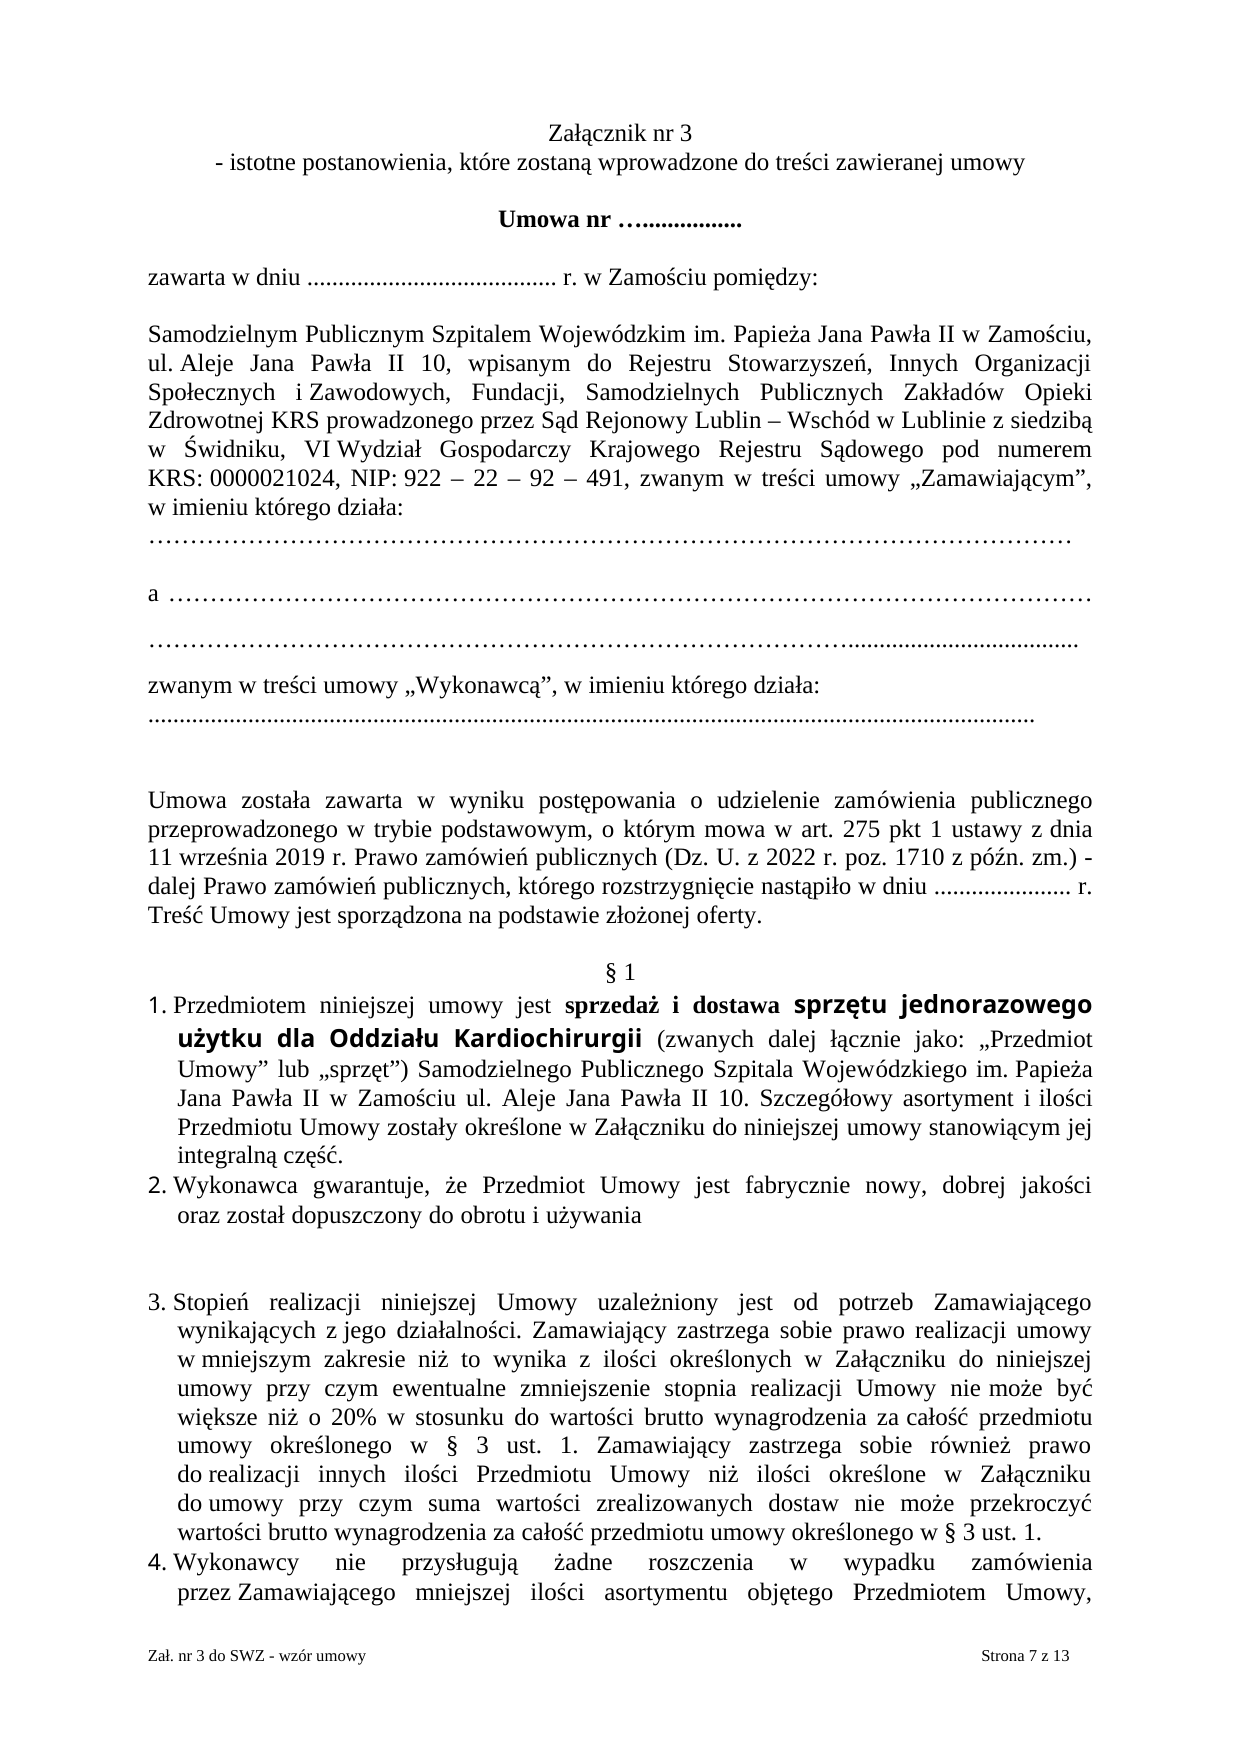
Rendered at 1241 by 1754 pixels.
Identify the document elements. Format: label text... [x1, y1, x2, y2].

text - istotne postanowienia, które zostaną wprowadzone do treści zawieranej umowy [148, 147, 1093, 176]
list Wykonawcy nie przysługują żadne roszczenia w wypadku zamówienia przez Zamawiającego mniejszej ilości asortymentu objętego Przedmiotem Umowy, [148, 1546, 1093, 1606]
text Umowa została zawarta w wyniku postępowania o udzielenie zamówienia publicznego przeprowadzonego w trybie podstawowym, o którym mowa w art. 275 pkt 1 ustawy z dnia 11 września 2019 r. Prawo zamówień publicznych (Dz. U. z 2022 r. poz. 1710 z późn. zm.) - dalej Prawo zamówień publicznych, którego rozstrzygnięcie nastąpiło w dniu ...................... r. Treść Umowy jest sporządzona na podstawie złożonej oferty. [148, 785, 1093, 929]
text ………………………………………………………………………………………………… [148, 521, 1093, 549]
list Stopień realizacji niniejszej Umowy uzależniony jest od potrzeb Zamawiającego wynikających z jego działalności. Zamawiający zastrzega sobie prawo realizacji umowy w mniejszym zakresie niż to wynika z ilości określonych w Załączniku do niniejszej umowy przy czym ewentualne zmniejszenie stopnia realizacji Umowy nie może być większe niż o 20% w stosunku do wartości brutto wynagrodzenia za całość przedmiotu umowy określonego w § 3 ust. 1. Zamawiający zastrzega sobie również prawo do realizacji innych ilości Przedmiotu Umowy niż ilości określone w Załączniku do umowy przy czym suma wartości zrealizowanych dostaw nie może przekroczyć wartości brutto wynagrodzenia za całość przedmiotu umowy określonego w § 3 ust. 1. [148, 1287, 1093, 1546]
text .............................................................................................................................................. [148, 699, 1093, 727]
text Samodzielnym Publicznym Szpitalem Wojewódzkim im. Papieża Jana Pawła II w Zamościu, ul. Aleje Jana Pawła II 10, wpisanym do Rejestru Stowarzyszeń, Innych Organizacji Społecznych i Zawodowych, Fundacji, Samodzielnych Publicznych Zakładów Opieki Zdrowotnej KRS prowadzonego przez Sąd Rejonowy Lublin – Wschód w Lublinie z siedzibą w Świdniku, VI Wydział Gospodarczy Krajowego Rejestru Sądowego pod numerem KRS: 0000021024, NIP: 922 – 22 – 92 – 491, zwanym w treści umowy „Zamawiającym”, w imieniu którego działa: [148, 319, 1093, 521]
text zwanym w treści umowy „Wykonawcą”, w imieniu którego działa: [148, 670, 1093, 699]
text § 1 [148, 957, 1093, 986]
text a ………………………………………………………………………………………………… …………………………………………………………………………..................................... [148, 578, 1093, 653]
list Wykonawca gwarantuje, że Przedmiot Umowy jest fabrycznie nowy, dobrej jakości oraz został dopuszczony do obrotu i używania na terenie Polski zgodnie z obowiązującymi przepisami prawa, w szczególności zgodnie z ustawą z dnia 7 kwietnia 2022 r. o wyrobach medycznych (Dz. U. z 2022 r. poz. 947). [148, 1169, 1093, 1287]
text Umowa nr …................ [148, 204, 1093, 233]
text Załącznik nr 3 [148, 118, 1093, 147]
text zawarta w dniu ........................................ r. w Zamościu pomiędzy: [148, 262, 1093, 291]
list Przedmiotem niniejszej umowy jest sprzedaż i dostawa sprzętu jednorazowego użytku dla Oddziału Kardiochirurgii (zwanych dalej łącznie jako: „Przedmiot Umowy” lub „sprzęt”) Samodzielnego Publicznego Szpitala Wojewódzkiego im. Papieża Jana Pawła II w Zamościu ul. Aleje Jana Pawła II 10. Szczegółowy asortyment i ilości Przedmiotu Umowy zostały określone w Załączniku do niniejszej umowy stanowiącym jej integralną część. [148, 986, 1093, 1169]
